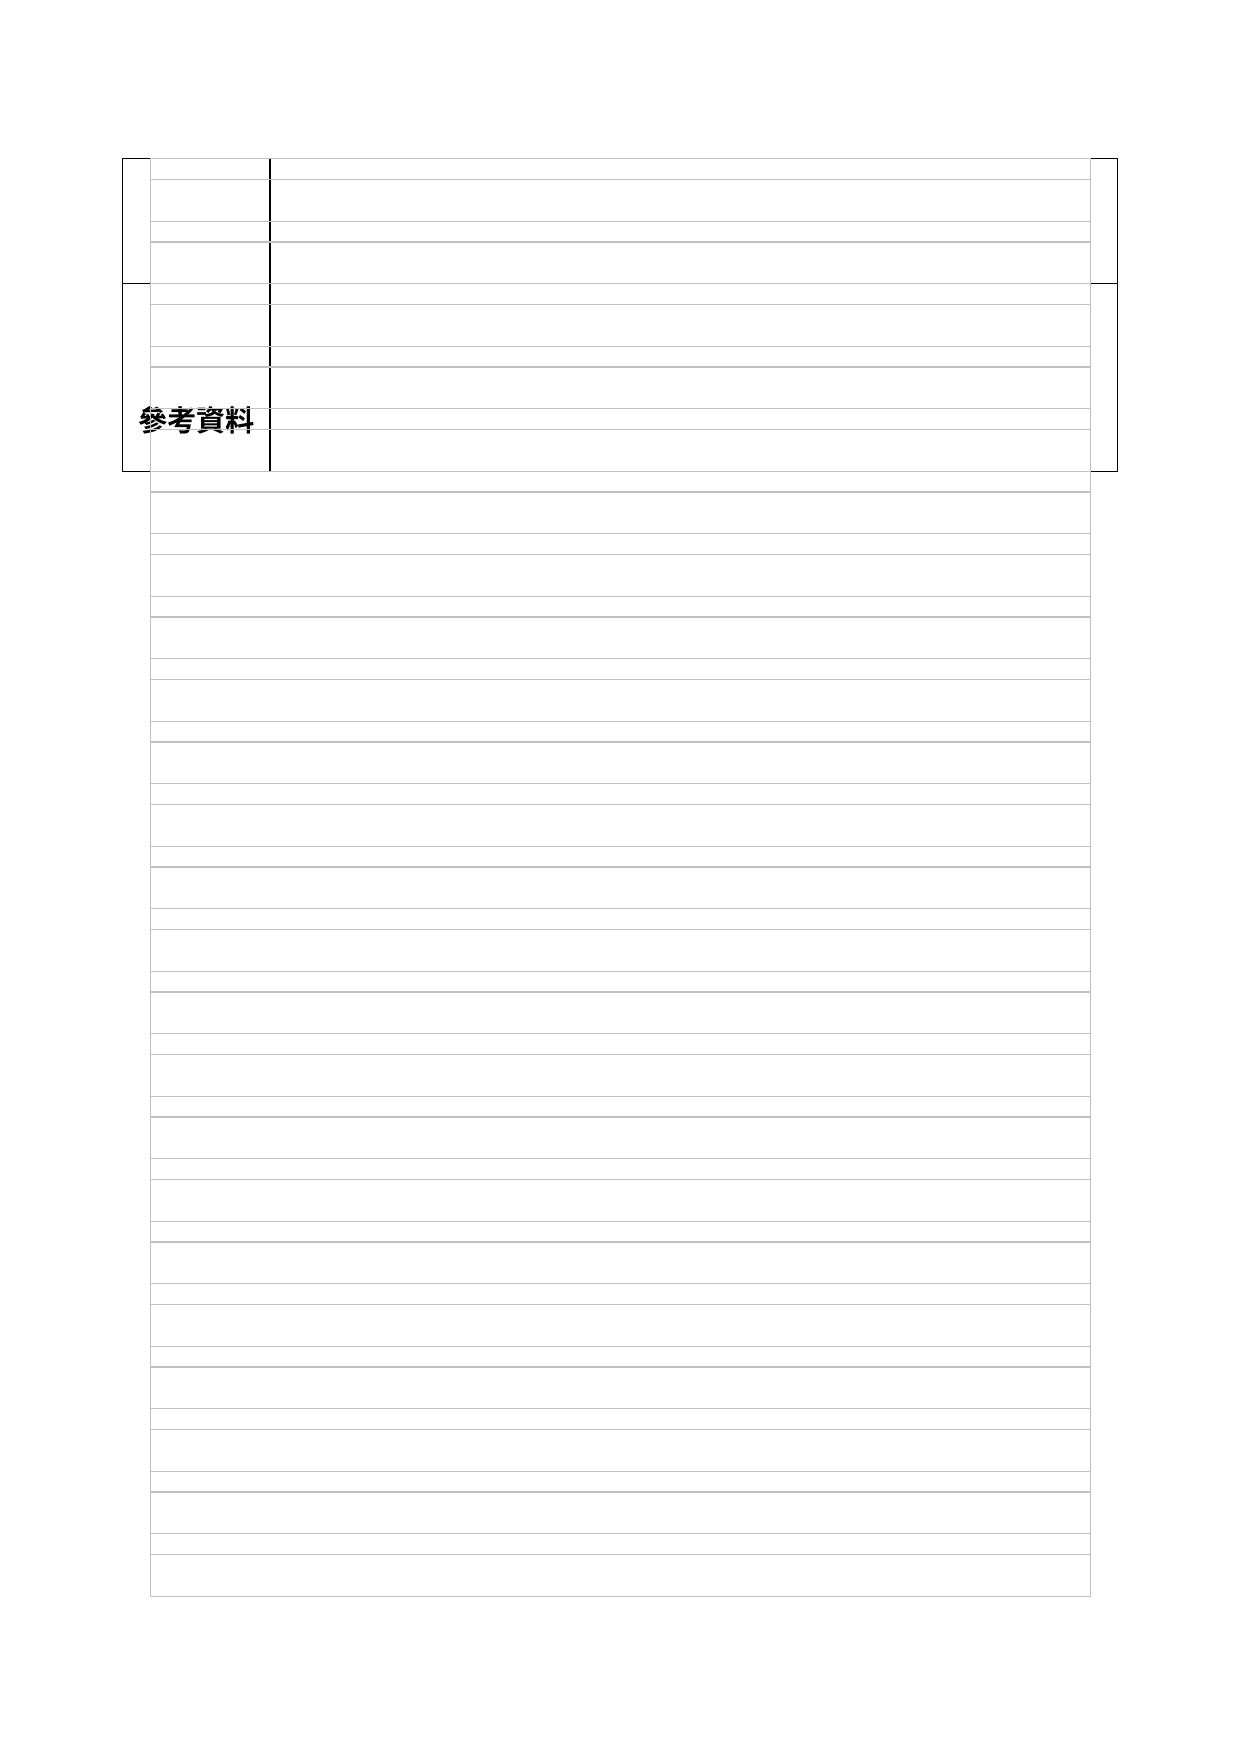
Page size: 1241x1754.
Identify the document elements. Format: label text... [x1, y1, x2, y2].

table_cell [1091, 284, 1117, 471]
table_cell 參考資料 [151, 368, 269, 408]
table_cell [271, 222, 1090, 241]
table_cell [1091, 159, 1117, 283]
table_cell 參考資料 [151, 409, 187, 429]
table_cell 參考資料 [151, 347, 269, 366]
table_cell [271, 180, 1090, 221]
table_cell 參考資料 [250, 409, 269, 429]
table_cell [271, 305, 1090, 346]
table_cell 參考資料 [151, 305, 269, 346]
table_cell 教學省思 [151, 222, 269, 241]
table_cell 參考資料 [180, 409, 212, 429]
table_cell 參考資料 [123, 284, 150, 471]
table_cell [271, 284, 1090, 304]
table_cell [271, 159, 1090, 179]
table_cell [271, 368, 1090, 408]
table_cell [271, 409, 1090, 429]
table_cell 教學省思 [151, 180, 269, 221]
table_cell 教學省思 [151, 243, 269, 283]
table_cell 教學省思 [123, 159, 150, 283]
table_cell [271, 347, 1090, 366]
table_cell 參考資料 [151, 430, 269, 471]
table_cell 參考資料 [208, 409, 231, 429]
table_cell [271, 243, 1090, 283]
table_cell 參考資料 [234, 409, 247, 425]
table_cell 參考資料 [151, 284, 269, 304]
table_cell 教學省思 [151, 159, 269, 179]
table_cell [271, 430, 1090, 471]
